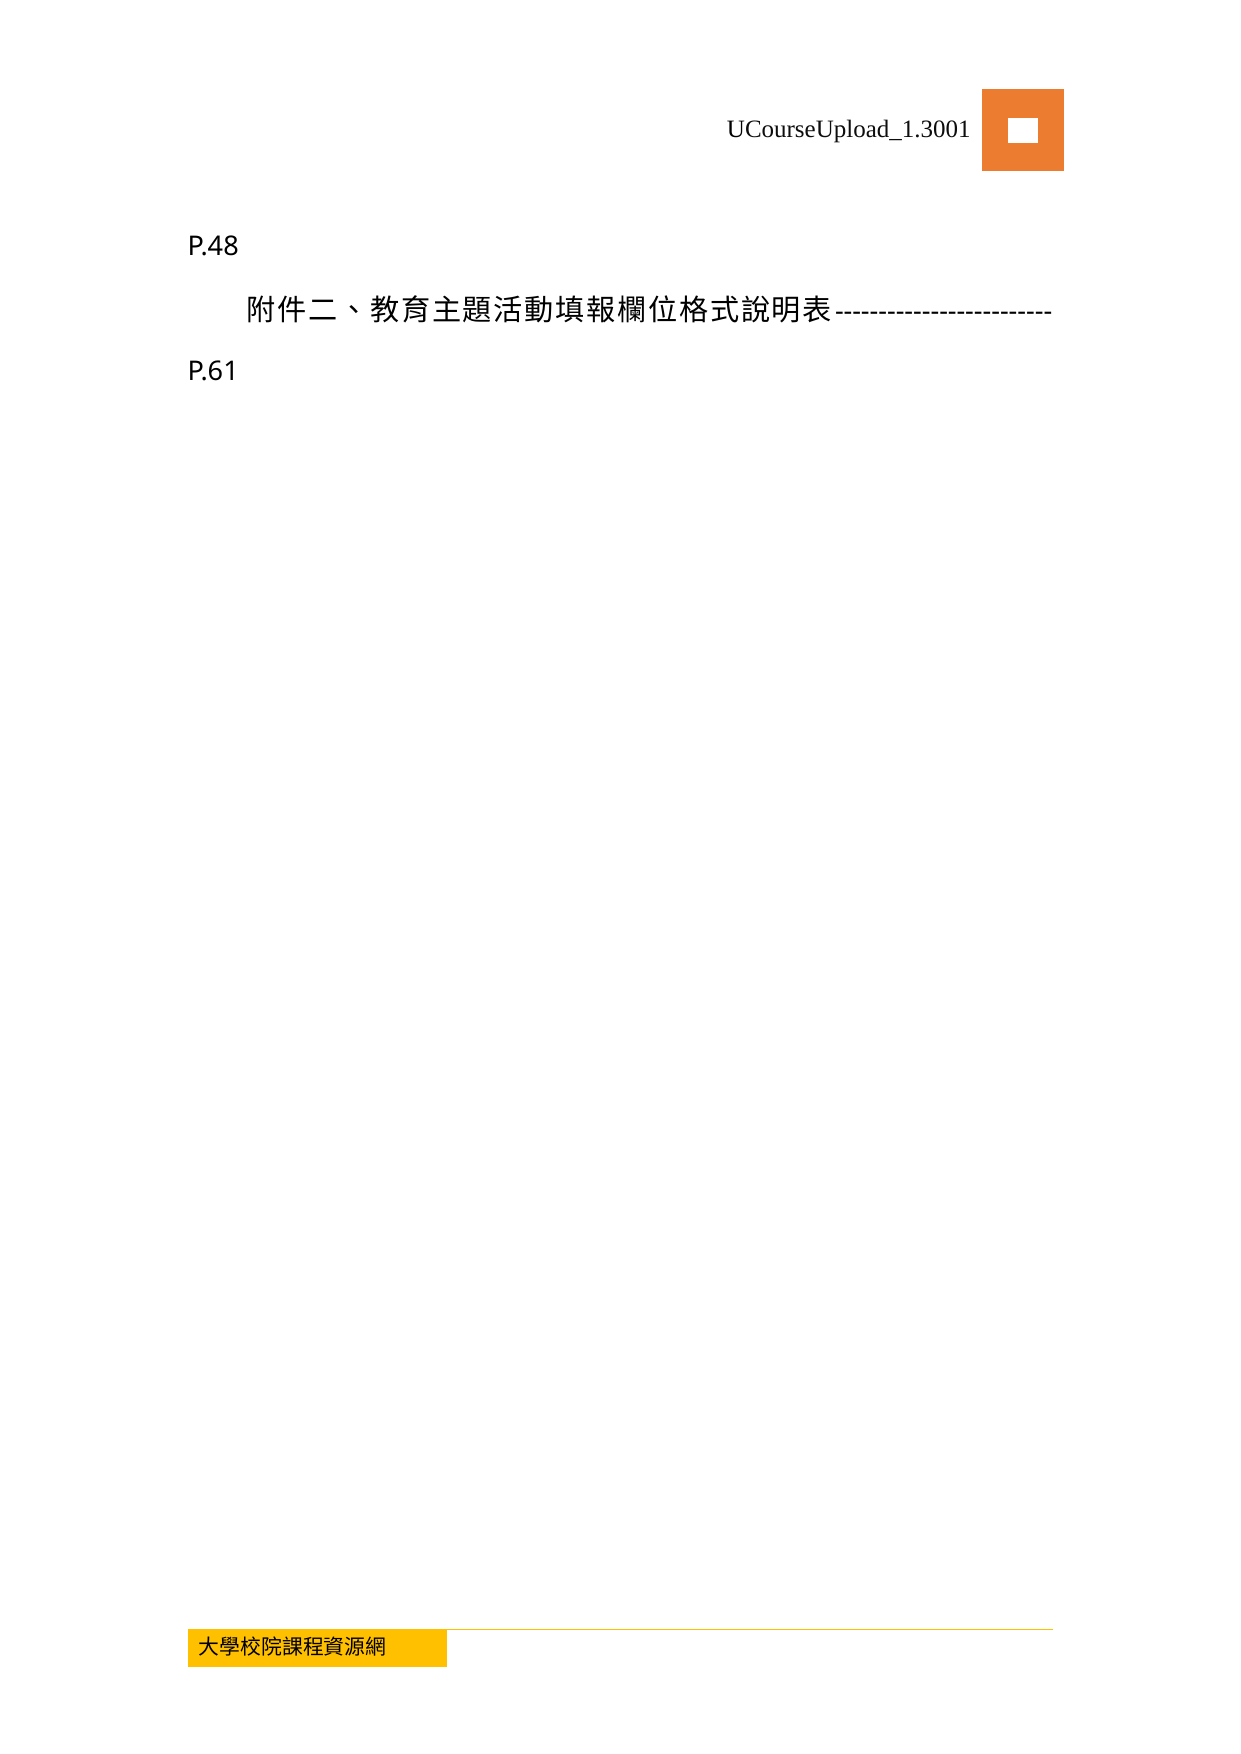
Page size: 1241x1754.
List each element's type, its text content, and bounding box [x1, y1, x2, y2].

text P.48 [187, 203, 1053, 266]
text 附件二、教育主題活動填報欄位格式說明表-------------------------P.61 [187, 266, 1053, 391]
